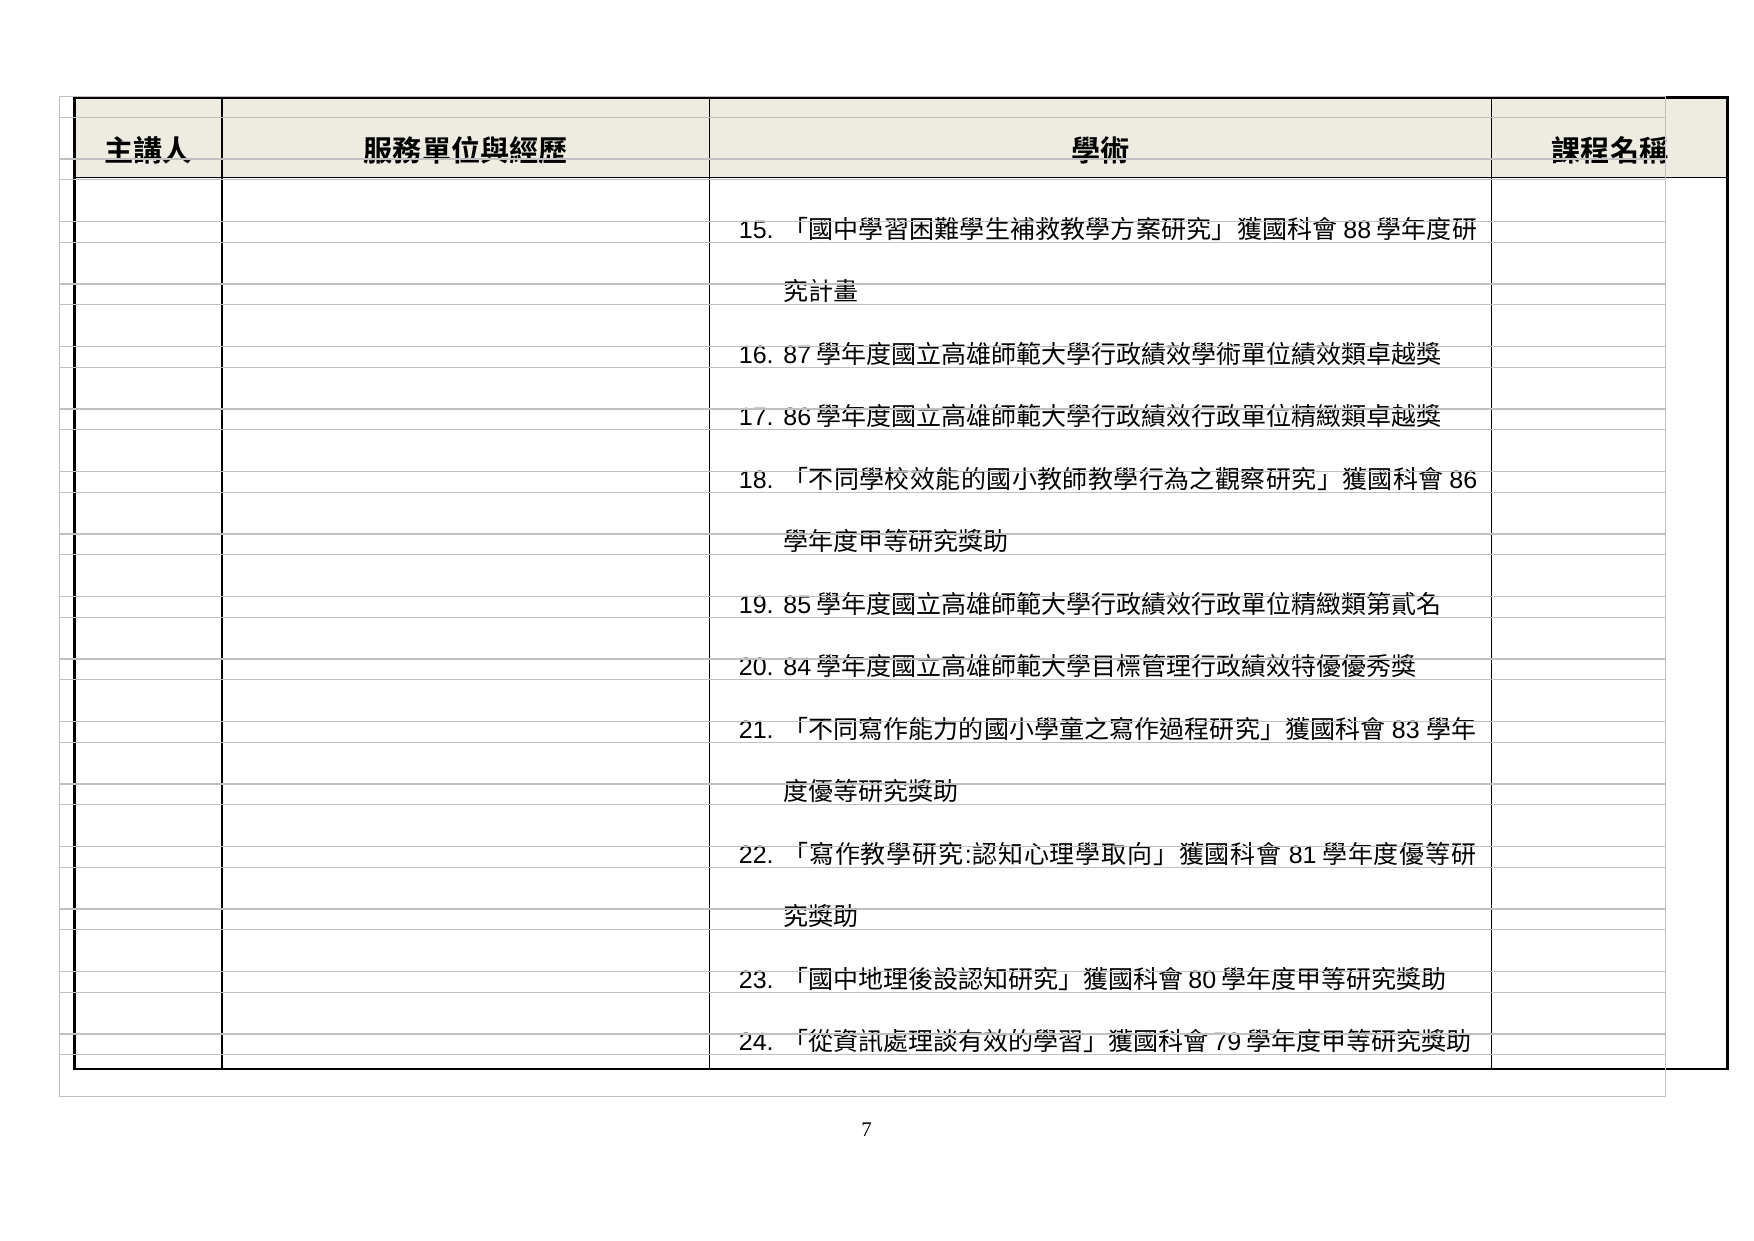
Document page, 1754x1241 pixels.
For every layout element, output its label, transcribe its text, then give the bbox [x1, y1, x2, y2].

table_cell [76, 618, 221, 658]
table_cell [76, 743, 221, 783]
table_cell 國立台北教育大學校長 國立高雄師範大學教學發展中心主任 國立高雄師範大學 教育學系(所)教育學系(所)教授且兼任學生事務長、教學發展中心主任 教育部國民教育司六等科員 私立及人中學國中部英文專任教師 [223, 180, 709, 221]
table_cell 國立台北教育大學校長 國立高雄師範大學教學發展中心主任 國立高雄師範大學 教育學系(所)教育學系(所)教授且兼任學生事務長、教學發展中心主任 教育部國民教育司六等科員 私立及人中學國中部英文專任教師 [223, 930, 709, 971]
table_cell [76, 347, 221, 367]
table_header 學術 [1116, 146, 1123, 158]
table_cell 學術與行政榮譽 國立高雄師範大學94年研究優良獎 94年度國立高雄師範大學目標管理行政績效行政單位創新類卓越獎 「不同教育階段別學生學習策略量表（I）」獲國科會94學年度甲等研究獎助 「寫作的認知歷程研究：跨教育階段別、不同寫作能力的學生在不同寫作文體上的寫作歷程和寫作表現(Ι)」獲國科會93學年度甲等研究獎助 93年度國立高雄師範大學目標管理行政績效行政單位創新類卓越獎 92年度國立高雄師範大學行政績效行政單位績效類卓越獎 「全方位教學效能評量和運作系統之研究 (Ι)」獲國科會92學年度甲等研究獎助 91年度國立高雄師範大學行政績效行政單位績效類卓越獎 90年度國立高雄師範大學行政績效行政單位績效類卓越獎 「九年一貫課程綜合活動領域教學與評量之整合型研究--國中綜合活動領域教學策略之設計、試辦研究」獲國科會90學年度研究計畫 89年中華民國教育學術團體木鐸獎 「國民中學學習策略訓練成效之研究」獲國科會89學年度研究計畫 89學年度國立高雄師範大學行政績效學術單位創新類及精緻類卓越獎 88下半年及89年度國立高雄師範大學目標管理行政績效行政單位創新類卓越獎 「國中學習困難學生補救教學方案研究」獲國科會88學年度研究計畫 87學年度國立高雄師範大學行政績效學術單位績效類卓越獎 86學年度國立高雄師範大學行政績效行政單位精緻類卓越獎 「不同學校效能的國小教師教學行為之觀察研究」獲國科會86學年度甲等研究獎助 85學年度國立高雄師範大學行政績效行政單位精緻類第貳名 84學年度國立高雄師範大學目標管理行政績效特優優秀獎 「不同寫作能力的國小學童之寫作過程研究」獲國科會83 學年度優等研究獎助 「寫作教學研究:認知心理學取向」獲國科會81學年度優等研究獎助 「國中地理後設認知研究」獲國科會80學年度甲等研究獎助 「從資訊處理談有效的學習」獲國科會79學年度甲等研究獎助 79年國立高雄師範大學實習室行政績優獎 「現代教學方法的新趨勢」獲國科會78學年度甲等研究獎助 博士論文「An application of schema theory to school learning」，獲美國德州奧斯丁大學課程與教學研究所1987年最優秀論文代表 碩士論文「國中學生學習行為之研究」，獲教育部72年全國青年研 究發明甲等獎 學術期刊編審 TSSCI 期刊主編：教育學勘、課程與教學 TSSCI 期刊編審委員：教育研究資訊雙月刊〈當代教育研究季刊〉、師大學報、課程與教學 具外審制度期刊編審〈輯〉委員：台大學學報、師資培育與教學專業發展期刊 [710, 868, 1491, 908]
table_cell 學術與行政榮譽 國立高雄師範大學94年研究優良獎 94年度國立高雄師範大學目標管理行政績效行政單位創新類卓越獎 「不同教育階段別學生學習策略量表（I）」獲國科會94學年度甲等研究獎助 「寫作的認知歷程研究：跨教育階段別、不同寫作能力的學生在不同寫作文體上的寫作歷程和寫作表現(Ι)」獲國科會93學年度甲等研究獎助 93年度國立高雄師範大學目標管理行政績效行政單位創新類卓越獎 92年度國立高雄師範大學行政績效行政單位績效類卓越獎 「全方位教學效能評量和運作系統之研究 (Ι)」獲國科會92學年度甲等研究獎助 91年度國立高雄師範大學行政績效行政單位績效類卓越獎 90年度國立高雄師範大學行政績效行政單位績效類卓越獎 「九年一貫課程綜合活動領域教學與評量之整合型研究--國中綜合活動領域教學策略之設計、試辦研究」獲國科會90學年度研究計畫 89年中華民國教育學術團體木鐸獎 「國民中學學習策略訓練成效之研究」獲國科會89學年度研究計畫 89學年度國立高雄師範大學行政績效學術單位創新類及精緻類卓越獎 88下半年及89年度國立高雄師範大學目標管理行政績效行政單位創新類卓越獎 「國中學習困難學生補救教學方案研究」獲國科會88學年度研究計畫 87學年度國立高雄師範大學行政績效學術單位績效類卓越獎 86學年度國立高雄師範大學行政績效行政單位精緻類卓越獎 「不同學校效能的國小教師教學行為之觀察研究」獲國科會86學年度甲等研究獎助 85學年度國立高雄師範大學行政績效行政單位精緻類第貳名 84學年度國立高雄師範大學目標管理行政績效特優優秀獎 「不同寫作能力的國小學童之寫作過程研究」獲國科會83 學年度優等研究獎助 「寫作教學研究:認知心理學取向」獲國科會81學年度優等研究獎助 「國中地理後設認知研究」獲國科會80學年度甲等研究獎助 「從資訊處理談有效的學習」獲國科會79學年度甲等研究獎助 79年國立高雄師範大學實習室行政績優獎 「現代教學方法的新趨勢」獲國科會78學年度甲等研究獎助 博士論文「An application of schema theory to school learning」，獲美國德州奧斯丁大學課程與教學研究所1987年最優秀論文代表 碩士論文「國中學生學習行為之研究」，獲教育部72年全國青年研 究發明甲等獎 學術期刊編審 TSSCI 期刊主編：教育學勘、課程與教學 TSSCI 期刊編審委員：教育研究資訊雙月刊〈當代教育研究季刊〉、師大學報、課程與教學 具外審制度期刊編審〈輯〉委員：台大學學報、師資培育與教學專業發展期刊 [710, 493, 1491, 533]
table_header 課程名稱 [1666, 99, 1726, 177]
table_cell [76, 847, 221, 867]
table_cell 國立台北教育大學校長 國立高雄師範大學教學發展中心主任 國立高雄師範大學 教育學系(所)教育學系(所)教授且兼任學生事務長、教學發展中心主任 教育部國民教育司六等科員 私立及人中學國中部英文專任教師 [223, 305, 709, 346]
table_cell 國立台北教育大學校長 國立高雄師範大學教學發展中心主任 國立高雄師範大學 教育學系(所)教育學系(所)教授且兼任學生事務長、教學發展中心主任 教育部國民教育司六等科員 私立及人中學國中部英文專任教師 [223, 868, 709, 908]
table_cell [76, 243, 221, 283]
table_cell 國立台北教育大學校長 國立高雄師範大學教學發展中心主任 國立高雄師範大學 教育學系(所)教育學系(所)教授且兼任學生事務長、教學發展中心主任 教育部國民教育司六等科員 私立及人中學國中部英文專任教師 [223, 660, 709, 679]
table_cell [1492, 180, 1665, 221]
table_cell [76, 805, 221, 846]
table_cell 學術與行政榮譽 國立高雄師範大學94年研究優良獎 94年度國立高雄師範大學目標管理行政績效行政單位創新類卓越獎 「不同教育階段別學生學習策略量表（I）」獲國科會94學年度甲等研究獎助 「寫作的認知歷程研究：跨教育階段別、不同寫作能力的學生在不同寫作文體上的寫作歷程和寫作表現(Ι)」獲國科會93學年度甲等研究獎助 93年度國立高雄師範大學目標管理行政績效行政單位創新類卓越獎 92年度國立高雄師範大學行政績效行政單位績效類卓越獎 「全方位教學效能評量和運作系統之研究 (Ι)」獲國科會92學年度甲等研究獎助 91年度國立高雄師範大學行政績效行政單位績效類卓越獎 90年度國立高雄師範大學行政績效行政單位績效類卓越獎 「九年一貫課程綜合活動領域教學與評量之整合型研究--國中綜合活動領域教學策略之設計、試辦研究」獲國科會90學年度研究計畫 89年中華民國教育學術團體木鐸獎 「國民中學學習策略訓練成效之研究」獲國科會89學年度研究計畫 89學年度國立高雄師範大學行政績效學術單位創新類及精緻類卓越獎 88下半年及89年度國立高雄師範大學目標管理行政績效行政單位創新類卓越獎 「國中學習困難學生補救教學方案研究」獲國科會88學年度研究計畫 87學年度國立高雄師範大學行政績效學術單位績效類卓越獎 86學年度國立高雄師範大學行政績效行政單位精緻類卓越獎 「不同學校效能的國小教師教學行為之觀察研究」獲國科會86學年度甲等研究獎助 85學年度國立高雄師範大學行政績效行政單位精緻類第貳名 84學年度國立高雄師範大學目標管理行政績效特優優秀獎 「不同寫作能力的國小學童之寫作過程研究」獲國科會83 學年度優等研究獎助 「寫作教學研究:認知心理學取向」獲國科會81學年度優等研究獎助 「國中地理後設認知研究」獲國科會80學年度甲等研究獎助 「從資訊處理談有效的學習」獲國科會79學年度甲等研究獎助 79年國立高雄師範大學實習室行政績優獎 「現代教學方法的新趨勢」獲國科會78學年度甲等研究獎助 博士論文「An application of schema theory to school learning」，獲美國德州奧斯丁大學課程與教學研究所1987年最優秀論文代表 碩士論文「國中學生學習行為之研究」，獲教育部72年全國青年研 究發明甲等獎 學術期刊編審 TSSCI 期刊主編：教育學勘、課程與教學 TSSCI 期刊編審委員：教育研究資訊雙月刊〈當代教育研究季刊〉、師大學報、課程與教學 具外審制度期刊編審〈輯〉委員：台大學學報、師資培育與教學專業發展期刊 [710, 618, 1491, 658]
table_cell [1492, 493, 1665, 533]
table_header 課程名稱 [1492, 118, 1665, 158]
table_cell 國立台北教育大學校長 國立高雄師範大學教學發展中心主任 國立高雄師範大學 教育學系(所)教育學系(所)教授且兼任學生事務長、教學發展中心主任 教育部國民教育司六等科員 私立及人中學國中部英文專任教師 [223, 972, 709, 992]
table_cell [1492, 285, 1665, 304]
table_cell [76, 285, 221, 304]
table_cell [1492, 743, 1665, 783]
table_cell [76, 910, 221, 929]
table_cell 國立台北教育大學校長 國立高雄師範大學教學發展中心主任 國立高雄師範大學 教育學系(所)教育學系(所)教授且兼任學生事務長、教學發展中心主任 教育部國民教育司六等科員 私立及人中學國中部英文專任教師 [223, 680, 709, 721]
table_cell 學術與行政榮譽 國立高雄師範大學94年研究優良獎 94年度國立高雄師範大學目標管理行政績效行政單位創新類卓越獎 「不同教育階段別學生學習策略量表（I）」獲國科會94學年度甲等研究獎助 「寫作的認知歷程研究：跨教育階段別、不同寫作能力的學生在不同寫作文體上的寫作歷程和寫作表現(Ι)」獲國科會93學年度甲等研究獎助 93年度國立高雄師範大學目標管理行政績效行政單位創新類卓越獎 92年度國立高雄師範大學行政績效行政單位績效類卓越獎 「全方位教學效能評量和運作系統之研究 (Ι)」獲國科會92學年度甲等研究獎助 91年度國立高雄師範大學行政績效行政單位績效類卓越獎 90年度國立高雄師範大學行政績效行政單位績效類卓越獎 「九年一貫課程綜合活動領域教學與評量之整合型研究--國中綜合活動領域教學策略之設計、試辦研究」獲國科會90學年度研究計畫 89年中華民國教育學術團體木鐸獎 「國民中學學習策略訓練成效之研究」獲國科會89學年度研究計畫 89學年度國立高雄師範大學行政績效學術單位創新類及精緻類卓越獎 88下半年及89年度國立高雄師範大學目標管理行政績效行政單位創新類卓越獎 「國中學習困難學生補救教學方案研究」獲國科會88學年度研究計畫 87學年度國立高雄師範大學行政績效學術單位績效類卓越獎 86學年度國立高雄師範大學行政績效行政單位精緻類卓越獎 「不同學校效能的國小教師教學行為之觀察研究」獲國科會86學年度甲等研究獎助 85學年度國立高雄師範大學行政績效行政單位精緻類第貳名 84學年度國立高雄師範大學目標管理行政績效特優優秀獎 「不同寫作能力的國小學童之寫作過程研究」獲國科會83 學年度優等研究獎助 「寫作教學研究:認知心理學取向」獲國科會81學年度優等研究獎助 「國中地理後設認知研究」獲國科會80學年度甲等研究獎助 「從資訊處理談有效的學習」獲國科會79學年度甲等研究獎助 79年國立高雄師範大學實習室行政績優獎 「現代教學方法的新趨勢」獲國科會78學年度甲等研究獎助 博士論文「An application of schema theory to school learning」，獲美國德州奧斯丁大學課程與教學研究所1987年最優秀論文代表 碩士論文「國中學生學習行為之研究」，獲教育部72年全國青年研 究發明甲等獎 學術期刊編審 TSSCI 期刊主編：教育學勘、課程與教學 TSSCI 期刊編審委員：教育研究資訊雙月刊〈當代教育研究季刊〉、師大學報、課程與教學 具外審制度期刊編審〈輯〉委員：台大學學報、師資培育與教學專業發展期刊 [710, 743, 1491, 783]
table_header 主講人 [76, 160, 221, 177]
table_header 課程名稱 [1492, 99, 1665, 117]
table_cell [76, 993, 221, 1033]
table_header 主講人 [76, 99, 221, 117]
table_cell 國立台北教育大學校長 國立高雄師範大學教學發展中心主任 國立高雄師範大學 教育學系(所)教育學系(所)教授且兼任學生事務長、教學發展中心主任 教育部國民教育司六等科員 私立及人中學國中部英文專任教師 [223, 285, 709, 304]
table_header 服務單位與經歷 [223, 99, 709, 117]
table_cell [76, 972, 221, 992]
table_header 服務單位與經歷 [223, 118, 709, 158]
table_cell [1492, 472, 1665, 492]
table_header 服務單位與經歷 [223, 160, 709, 177]
table_header 主講人 [173, 150, 181, 158]
table_cell 國立台北教育大學校長 國立高雄師範大學教學發展中心主任 國立高雄師範大學 教育學系(所)教育學系(所)教授且兼任學生事務長、教學發展中心主任 教育部國民教育司六等科員 私立及人中學國中部英文專任教師 [223, 1035, 709, 1054]
table_cell 國立台北教育大學校長 國立高雄師範大學教學發展中心主任 國立高雄師範大學 教育學系(所)教育學系(所)教授且兼任學生事務長、教學發展中心主任 教育部國民教育司六等科員 私立及人中學國中部英文專任教師 [223, 472, 709, 492]
table_cell [1492, 555, 1665, 596]
table_cell [1492, 993, 1665, 1033]
table_cell 學術與行政榮譽 國立高雄師範大學94年研究優良獎 94年度國立高雄師範大學目標管理行政績效行政單位創新類卓越獎 「不同教育階段別學生學習策略量表（I）」獲國科會94學年度甲等研究獎助 「寫作的認知歷程研究：跨教育階段別、不同寫作能力的學生在不同寫作文體上的寫作歷程和寫作表現(Ι)」獲國科會93學年度甲等研究獎助 93年度國立高雄師範大學目標管理行政績效行政單位創新類卓越獎 92年度國立高雄師範大學行政績效行政單位績效類卓越獎 「全方位教學效能評量和運作系統之研究 (Ι)」獲國科會92學年度甲等研究獎助 91年度國立高雄師範大學行政績效行政單位績效類卓越獎 90年度國立高雄師範大學行政績效行政單位績效類卓越獎 「九年一貫課程綜合活動領域教學與評量之整合型研究--國中綜合活動領域教學策略之設計、試辦研究」獲國科會90學年度研究計畫 89年中華民國教育學術團體木鐸獎 「國民中學學習策略訓練成效之研究」獲國科會89學年度研究計畫 89學年度國立高雄師範大學行政績效學術單位創新類及精緻類卓越獎 88下半年及89年度國立高雄師範大學目標管理行政績效行政單位創新類卓越獎 「國中學習困難學生補救教學方案研究」獲國科會88學年度研究計畫 87學年度國立高雄師範大學行政績效學術單位績效類卓越獎 86學年度國立高雄師範大學行政績效行政單位精緻類卓越獎 「不同學校效能的國小教師教學行為之觀察研究」獲國科會86學年度甲等研究獎助 85學年度國立高雄師範大學行政績效行政單位精緻類第貳名 84學年度國立高雄師範大學目標管理行政績效特優優秀獎 「不同寫作能力的國小學童之寫作過程研究」獲國科會83 學年度優等研究獎助 「寫作教學研究:認知心理學取向」獲國科會81學年度優等研究獎助 「國中地理後設認知研究」獲國科會80學年度甲等研究獎助 「從資訊處理談有效的學習」獲國科會79學年度甲等研究獎助 79年國立高雄師範大學實習室行政績優獎 「現代教學方法的新趨勢」獲國科會78學年度甲等研究獎助 博士論文「An application of schema theory to school learning」，獲美國德州奧斯丁大學課程與教學研究所1987年最優秀論文代表 碩士論文「國中學生學習行為之研究」，獲教育部72年全國青年研 究發明甲等獎 學術期刊編審 TSSCI 期刊主編：教育學勘、課程與教學 TSSCI 期刊編審委員：教育研究資訊雙月刊〈當代教育研究季刊〉、師大學報、課程與教學 具外審制度期刊編審〈輯〉委員：台大學學報、師資培育與教學專業發展期刊 [710, 305, 1491, 346]
table_cell 國立台北教育大學校長 國立高雄師範大學教學發展中心主任 國立高雄師範大學 教育學系(所)教育學系(所)教授且兼任學生事務長、教學發展中心主任 教育部國民教育司六等科員 私立及人中學國中部英文專任教師 [223, 368, 709, 408]
table_cell [1492, 347, 1665, 367]
table_cell [76, 1035, 221, 1054]
table_cell 國立台北教育大學校長 國立高雄師範大學教學發展中心主任 國立高雄師範大學 教育學系(所)教育學系(所)教授且兼任學生事務長、教學發展中心主任 教育部國民教育司六等科員 私立及人中學國中部英文專任教師 [223, 555, 709, 596]
table_header 學術 [710, 160, 1491, 177]
table_cell 國立台北教育大學校長 國立高雄師範大學教學發展中心主任 國立高雄師範大學 教育學系(所)教育學系(所)教授且兼任學生事務長、教學發展中心主任 教育部國民教育司六等科員 私立及人中學國中部英文專任教師 [223, 910, 709, 929]
table_cell 學術與行政榮譽 國立高雄師範大學94年研究優良獎 94年度國立高雄師範大學目標管理行政績效行政單位創新類卓越獎 「不同教育階段別學生學習策略量表（I）」獲國科會94學年度甲等研究獎助 「寫作的認知歷程研究：跨教育階段別、不同寫作能力的學生在不同寫作文體上的寫作歷程和寫作表現(Ι)」獲國科會93學年度甲等研究獎助 93年度國立高雄師範大學目標管理行政績效行政單位創新類卓越獎 92年度國立高雄師範大學行政績效行政單位績效類卓越獎 「全方位教學效能評量和運作系統之研究 (Ι)」獲國科會92學年度甲等研究獎助 91年度國立高雄師範大學行政績效行政單位績效類卓越獎 90年度國立高雄師範大學行政績效行政單位績效類卓越獎 「九年一貫課程綜合活動領域教學與評量之整合型研究--國中綜合活動領域教學策略之設計、試辦研究」獲國科會90學年度研究計畫 89年中華民國教育學術團體木鐸獎 「國民中學學習策略訓練成效之研究」獲國科會89學年度研究計畫 89學年度國立高雄師範大學行政績效學術單位創新類及精緻類卓越獎 88下半年及89年度國立高雄師範大學目標管理行政績效行政單位創新類卓越獎 「國中學習困難學生補救教學方案研究」獲國科會88學年度研究計畫 87學年度國立高雄師範大學行政績效學術單位績效類卓越獎 86學年度國立高雄師範大學行政績效行政單位精緻類卓越獎 「不同學校效能的國小教師教學行為之觀察研究」獲國科會86學年度甲等研究獎助 85學年度國立高雄師範大學行政績效行政單位精緻類第貳名 84學年度國立高雄師範大學目標管理行政績效特優優秀獎 「不同寫作能力的國小學童之寫作過程研究」獲國科會83 學年度優等研究獎助 「寫作教學研究:認知心理學取向」獲國科會81學年度優等研究獎助 「國中地理後設認知研究」獲國科會80學年度甲等研究獎助 「從資訊處理談有效的學習」獲國科會79學年度甲等研究獎助 79年國立高雄師範大學實習室行政績優獎 「現代教學方法的新趨勢」獲國科會78學年度甲等研究獎助 博士論文「An application of schema theory to school learning」，獲美國德州奧斯丁大學課程與教學研究所1987年最優秀論文代表 碩士論文「國中學生學習行為之研究」，獲教育部72年全國青年研 究發明甲等獎 學術期刊編審 TSSCI 期刊主編：教育學勘、課程與教學 TSSCI 期刊編審委員：教育研究資訊雙月刊〈當代教育研究季刊〉、師大學報、課程與教學 具外審制度期刊編審〈輯〉委員：台大學學報、師資培育與教學專業發展期刊 [710, 243, 1491, 283]
table_cell [1492, 868, 1665, 908]
table_cell [1492, 305, 1665, 346]
table_cell [1492, 430, 1665, 471]
table_cell [76, 930, 221, 971]
table_cell 國立台北教育大學校長 國立高雄師範大學教學發展中心主任 國立高雄師範大學 教育學系(所)教育學系(所)教授且兼任學生事務長、教學發展中心主任 教育部國民教育司六等科員 私立及人中學國中部英文專任教師 [223, 743, 709, 783]
table_cell [76, 410, 221, 429]
table_cell 學術與行政榮譽 國立高雄師範大學94年研究優良獎 94年度國立高雄師範大學目標管理行政績效行政單位創新類卓越獎 「不同教育階段別學生學習策略量表（I）」獲國科會94學年度甲等研究獎助 「寫作的認知歷程研究：跨教育階段別、不同寫作能力的學生在不同寫作文體上的寫作歷程和寫作表現(Ι)」獲國科會93學年度甲等研究獎助 93年度國立高雄師範大學目標管理行政績效行政單位創新類卓越獎 92年度國立高雄師範大學行政績效行政單位績效類卓越獎 「全方位教學效能評量和運作系統之研究 (Ι)」獲國科會92學年度甲等研究獎助 91年度國立高雄師範大學行政績效行政單位績效類卓越獎 90年度國立高雄師範大學行政績效行政單位績效類卓越獎 「九年一貫課程綜合活動領域教學與評量之整合型研究--國中綜合活動領域教學策略之設計、試辦研究」獲國科會90學年度研究計畫 89年中華民國教育學術團體木鐸獎 「國民中學學習策略訓練成效之研究」獲國科會89學年度研究計畫 89學年度國立高雄師範大學行政績效學術單位創新類及精緻類卓越獎 88下半年及89年度國立高雄師範大學目標管理行政績效行政單位創新類卓越獎 「國中學習困難學生補救教學方案研究」獲國科會88學年度研究計畫 87學年度國立高雄師範大學行政績效學術單位績效類卓越獎 86學年度國立高雄師範大學行政績效行政單位精緻類卓越獎 「不同學校效能的國小教師教學行為之觀察研究」獲國科會86學年度甲等研究獎助 85學年度國立高雄師範大學行政績效行政單位精緻類第貳名 84學年度國立高雄師範大學目標管理行政績效特優優秀獎 「不同寫作能力的國小學童之寫作過程研究」獲國科會83 學年度優等研究獎助 「寫作教學研究:認知心理學取向」獲國科會81學年度優等研究獎助 「國中地理後設認知研究」獲國科會80學年度甲等研究獎助 「從資訊處理談有效的學習」獲國科會79學年度甲等研究獎助 79年國立高雄師範大學實習室行政績優獎 「現代教學方法的新趨勢」獲國科會78學年度甲等研究獎助 博士論文「An application of schema theory to school learning」，獲美國德州奧斯丁大學課程與教學研究所1987年最優秀論文代表 碩士論文「國中學生學習行為之研究」，獲教育部72年全國青年研 究發明甲等獎 學術期刊編審 TSSCI 期刊主編：教育學勘、課程與教學 TSSCI 期刊編審委員：教育研究資訊雙月刊〈當代教育研究季刊〉、師大學報、課程與教學 具外審制度期刊編審〈輯〉委員：台大學學報、師資培育與教學專業發展期刊 [710, 555, 1491, 596]
table_cell [76, 785, 221, 804]
table_cell [1492, 930, 1665, 971]
table_cell 學術與行政榮譽 國立高雄師範大學94年研究優良獎 94年度國立高雄師範大學目標管理行政績效行政單位創新類卓越獎 「不同教育階段別學生學習策略量表（I）」獲國科會94學年度甲等研究獎助 「寫作的認知歷程研究：跨教育階段別、不同寫作能力的學生在不同寫作文體上的寫作歷程和寫作表現(Ι)」獲國科會93學年度甲等研究獎助 93年度國立高雄師範大學目標管理行政績效行政單位創新類卓越獎 92年度國立高雄師範大學行政績效行政單位績效類卓越獎 「全方位教學效能評量和運作系統之研究 (Ι)」獲國科會92學年度甲等研究獎助 91年度國立高雄師範大學行政績效行政單位績效類卓越獎 90年度國立高雄師範大學行政績效行政單位績效類卓越獎 「九年一貫課程綜合活動領域教學與評量之整合型研究--國中綜合活動領域教學策略之設計、試辦研究」獲國科會90學年度研究計畫 89年中華民國教育學術團體木鐸獎 「國民中學學習策略訓練成效之研究」獲國科會89學年度研究計畫 89學年度國立高雄師範大學行政績效學術單位創新類及精緻類卓越獎 88下半年及89年度國立高雄師範大學目標管理行政績效行政單位創新類卓越獎 「國中學習困難學生補救教學方案研究」獲國科會88學年度研究計畫 87學年度國立高雄師範大學行政績效學術單位績效類卓越獎 86學年度國立高雄師範大學行政績效行政單位精緻類卓越獎 「不同學校效能的國小教師教學行為之觀察研究」獲國科會86學年度甲等研究獎助 85學年度國立高雄師範大學行政績效行政單位精緻類第貳名 84學年度國立高雄師範大學目標管理行政績效特優優秀獎 「不同寫作能力的國小學童之寫作過程研究」獲國科會83 學年度優等研究獎助 「寫作教學研究:認知心理學取向」獲國科會81學年度優等研究獎助 「國中地理後設認知研究」獲國科會80學年度甲等研究獎助 「從資訊處理談有效的學習」獲國科會79學年度甲等研究獎助 79年國立高雄師範大學實習室行政績優獎 「現代教學方法的新趨勢」獲國科會78學年度甲等研究獎助 博士論文「An application of schema theory to school learning」，獲美國德州奧斯丁大學課程與教學研究所1987年最優秀論文代表 碩士論文「國中學生學習行為之研究」，獲教育部72年全國青年研 究發明甲等獎 學術期刊編審 TSSCI 期刊主編：教育學勘、課程與教學 TSSCI 期刊編審委員：教育研究資訊雙月刊〈當代教育研究季刊〉、師大學報、課程與教學 具外審制度期刊編審〈輯〉委員：台大學學報、師資培育與教學專業發展期刊 [710, 180, 1491, 221]
table_cell [76, 430, 221, 471]
table_cell [76, 597, 221, 617]
table_cell [1666, 178, 1726, 1068]
table_cell [76, 722, 221, 742]
table_cell [76, 180, 221, 221]
table_cell 國立台北教育大學校長 國立高雄師範大學教學發展中心主任 國立高雄師範大學 教育學系(所)教育學系(所)教授且兼任學生事務長、教學發展中心主任 教育部國民教育司六等科員 私立及人中學國中部英文專任教師 [223, 222, 709, 242]
table_cell 國立台北教育大學校長 國立高雄師範大學教學發展中心主任 國立高雄師範大學 教育學系(所)教育學系(所)教授且兼任學生事務長、教學發展中心主任 教育部國民教育司六等科員 私立及人中學國中部英文專任教師 [223, 1055, 709, 1068]
table_cell [1492, 410, 1665, 429]
table_cell [1492, 618, 1665, 658]
table_cell 學術與行政榮譽 國立高雄師範大學94年研究優良獎 94年度國立高雄師範大學目標管理行政績效行政單位創新類卓越獎 「不同教育階段別學生學習策略量表（I）」獲國科會94學年度甲等研究獎助 「寫作的認知歷程研究：跨教育階段別、不同寫作能力的學生在不同寫作文體上的寫作歷程和寫作表現(Ι)」獲國科會93學年度甲等研究獎助 93年度國立高雄師範大學目標管理行政績效行政單位創新類卓越獎 92年度國立高雄師範大學行政績效行政單位績效類卓越獎 「全方位教學效能評量和運作系統之研究 (Ι)」獲國科會92學年度甲等研究獎助 91年度國立高雄師範大學行政績效行政單位績效類卓越獎 90年度國立高雄師範大學行政績效行政單位績效類卓越獎 「九年一貫課程綜合活動領域教學與評量之整合型研究--國中綜合活動領域教學策略之設計、試辦研究」獲國科會90學年度研究計畫 89年中華民國教育學術團體木鐸獎 「國民中學學習策略訓練成效之研究」獲國科會89學年度研究計畫 89學年度國立高雄師範大學行政績效學術單位創新類及精緻類卓越獎 88下半年及89年度國立高雄師範大學目標管理行政績效行政單位創新類卓越獎 「國中學習困難學生補救教學方案研究」獲國科會88學年度研究計畫 87學年度國立高雄師範大學行政績效學術單位績效類卓越獎 86學年度國立高雄師範大學行政績效行政單位精緻類卓越獎 「不同學校效能的國小教師教學行為之觀察研究」獲國科會86學年度甲等研究獎助 85學年度國立高雄師範大學行政績效行政單位精緻類第貳名 84學年度國立高雄師範大學目標管理行政績效特優優秀獎 「不同寫作能力的國小學童之寫作過程研究」獲國科會83 學年度優等研究獎助 「寫作教學研究:認知心理學取向」獲國科會81學年度優等研究獎助 「國中地理後設認知研究」獲國科會80學年度甲等研究獎助 「從資訊處理談有效的學習」獲國科會79學年度甲等研究獎助 79年國立高雄師範大學實習室行政績優獎 「現代教學方法的新趨勢」獲國科會78學年度甲等研究獎助 博士論文「An application of schema theory to school learning」，獲美國德州奧斯丁大學課程與教學研究所1987年最優秀論文代表 碩士論文「國中學生學習行為之研究」，獲教育部72年全國青年研 究發明甲等獎 學術期刊編審 TSSCI 期刊主編：教育學勘、課程與教學 TSSCI 期刊編審委員：教育研究資訊雙月刊〈當代教育研究季刊〉、師大學報、課程與教學 具外審制度期刊編審〈輯〉委員：台大學學報、師資培育與教學專業發展期刊 [710, 430, 1491, 471]
table_cell [1492, 597, 1665, 617]
table_cell [1492, 805, 1665, 846]
table_header 主講人 [76, 118, 221, 158]
table_header 學術 [710, 118, 1491, 158]
table_cell 國立台北教育大學校長 國立高雄師範大學教學發展中心主任 國立高雄師範大學 教育學系(所)教育學系(所)教授且兼任學生事務長、教學發展中心主任 教育部國民教育司六等科員 私立及人中學國中部英文專任教師 [223, 243, 709, 283]
table_cell [76, 660, 221, 679]
table_cell 學術與行政榮譽 國立高雄師範大學94年研究優良獎 94年度國立高雄師範大學目標管理行政績效行政單位創新類卓越獎 「不同教育階段別學生學習策略量表（I）」獲國科會94學年度甲等研究獎助 「寫作的認知歷程研究：跨教育階段別、不同寫作能力的學生在不同寫作文體上的寫作歷程和寫作表現(Ι)」獲國科會93學年度甲等研究獎助 93年度國立高雄師範大學目標管理行政績效行政單位創新類卓越獎 92年度國立高雄師範大學行政績效行政單位績效類卓越獎 「全方位教學效能評量和運作系統之研究 (Ι)」獲國科會92學年度甲等研究獎助 91年度國立高雄師範大學行政績效行政單位績效類卓越獎 90年度國立高雄師範大學行政績效行政單位績效類卓越獎 「九年一貫課程綜合活動領域教學與評量之整合型研究--國中綜合活動領域教學策略之設計、試辦研究」獲國科會90學年度研究計畫 89年中華民國教育學術團體木鐸獎 「國民中學學習策略訓練成效之研究」獲國科會89學年度研究計畫 89學年度國立高雄師範大學行政績效學術單位創新類及精緻類卓越獎 88下半年及89年度國立高雄師範大學目標管理行政績效行政單位創新類卓越獎 「國中學習困難學生補救教學方案研究」獲國科會88學年度研究計畫 87學年度國立高雄師範大學行政績效學術單位績效類卓越獎 86學年度國立高雄師範大學行政績效行政單位精緻類卓越獎 「不同學校效能的國小教師教學行為之觀察研究」獲國科會86學年度甲等研究獎助 85學年度國立高雄師範大學行政績效行政單位精緻類第貳名 84學年度國立高雄師範大學目標管理行政績效特優優秀獎 「不同寫作能力的國小學童之寫作過程研究」獲國科會83 學年度優等研究獎助 「寫作教學研究:認知心理學取向」獲國科會81學年度優等研究獎助 「國中地理後設認知研究」獲國科會80學年度甲等研究獎助 「從資訊處理談有效的學習」獲國科會79學年度甲等研究獎助 79年國立高雄師範大學實習室行政績優獎 「現代教學方法的新趨勢」獲國科會78學年度甲等研究獎助 博士論文「An application of schema theory to school learning」，獲美國德州奧斯丁大學課程與教學研究所1987年最優秀論文代表 碩士論文「國中學生學習行為之研究」，獲教育部72年全國青年研 究發明甲等獎 學術期刊編審 TSSCI 期刊主編：教育學勘、課程與教學 TSSCI 期刊編審委員：教育研究資訊雙月刊〈當代教育研究季刊〉、師大學報、課程與教學 具外審制度期刊編審〈輯〉委員：台大學學報、師資培育與教學專業發展期刊 [710, 368, 1491, 408]
table_cell [1492, 972, 1665, 992]
table_cell [76, 368, 221, 408]
table_cell 學術與行政榮譽 國立高雄師範大學94年研究優良獎 94年度國立高雄師範大學目標管理行政績效行政單位創新類卓越獎 「不同教育階段別學生學習策略量表（I）」獲國科會94學年度甲等研究獎助 「寫作的認知歷程研究：跨教育階段別、不同寫作能力的學生在不同寫作文體上的寫作歷程和寫作表現(Ι)」獲國科會93學年度甲等研究獎助 93年度國立高雄師範大學目標管理行政績效行政單位創新類卓越獎 92年度國立高雄師範大學行政績效行政單位績效類卓越獎 「全方位教學效能評量和運作系統之研究 (Ι)」獲國科會92學年度甲等研究獎助 91年度國立高雄師範大學行政績效行政單位績效類卓越獎 90年度國立高雄師範大學行政績效行政單位績效類卓越獎 「九年一貫課程綜合活動領域教學與評量之整合型研究--國中綜合活動領域教學策略之設計、試辦研究」獲國科會90學年度研究計畫 89年中華民國教育學術團體木鐸獎 「國民中學學習策略訓練成效之研究」獲國科會89學年度研究計畫 89學年度國立高雄師範大學行政績效學術單位創新類及精緻類卓越獎 88下半年及89年度國立高雄師範大學目標管理行政績效行政單位創新類卓越獎 「國中學習困難學生補救教學方案研究」獲國科會88學年度研究計畫 87學年度國立高雄師範大學行政績效學術單位績效類卓越獎 86學年度國立高雄師範大學行政績效行政單位精緻類卓越獎 「不同學校效能的國小教師教學行為之觀察研究」獲國科會86學年度甲等研究獎助 85學年度國立高雄師範大學行政績效行政單位精緻類第貳名 84學年度國立高雄師範大學目標管理行政績效特優優秀獎 「不同寫作能力的國小學童之寫作過程研究」獲國科會83 學年度優等研究獎助 「寫作教學研究:認知心理學取向」獲國科會81學年度優等研究獎助 「國中地理後設認知研究」獲國科會80學年度甲等研究獎助 「從資訊處理談有效的學習」獲國科會79學年度甲等研究獎助 79年國立高雄師範大學實習室行政績優獎 「現代教學方法的新趨勢」獲國科會78學年度甲等研究獎助 博士論文「An application of schema theory to school learning」，獲美國德州奧斯丁大學課程與教學研究所1987年最優秀論文代表 碩士論文「國中學生學習行為之研究」，獲教育部72年全國青年研 究發明甲等獎 學術期刊編審 TSSCI 期刊主編：教育學勘、課程與教學 TSSCI 期刊編審委員：教育研究資訊雙月刊〈當代教育研究季刊〉、師大學報、課程與教學 具外審制度期刊編審〈輯〉委員：台大學學報、師資培育與教學專業發展期刊 [710, 805, 1491, 846]
table_cell 國立台北教育大學校長 國立高雄師範大學教學發展中心主任 國立高雄師範大學 教育學系(所)教育學系(所)教授且兼任學生事務長、教學發展中心主任 教育部國民教育司六等科員 私立及人中學國中部英文專任教師 [223, 805, 709, 846]
table_cell 國立台北教育大學校長 國立高雄師範大學教學發展中心主任 國立高雄師範大學 教育學系(所)教育學系(所)教授且兼任學生事務長、教學發展中心主任 教育部國民教育司六等科員 私立及人中學國中部英文專任教師 [223, 347, 709, 367]
table_cell [1492, 910, 1665, 929]
table_cell 國立台北教育大學校長 國立高雄師範大學教學發展中心主任 國立高雄師範大學 教育學系(所)教育學系(所)教授且兼任學生事務長、教學發展中心主任 教育部國民教育司六等科員 私立及人中學國中部英文專任教師 [223, 493, 709, 533]
table_cell [76, 555, 221, 596]
table_cell [1492, 1055, 1665, 1068]
table_cell [76, 222, 221, 242]
table_cell [1492, 660, 1665, 679]
table_cell [76, 1055, 221, 1068]
table_cell [1492, 243, 1665, 283]
table_cell [1492, 368, 1665, 408]
table_cell [1492, 847, 1665, 867]
table_cell [1492, 1035, 1665, 1054]
table_cell [76, 493, 221, 533]
table_cell 國立台北教育大學校長 國立高雄師範大學教學發展中心主任 國立高雄師範大學 教育學系(所)教育學系(所)教授且兼任學生事務長、教學發展中心主任 教育部國民教育司六等科員 私立及人中學國中部英文專任教師 [223, 993, 709, 1033]
table_cell [76, 472, 221, 492]
table_cell 國立台北教育大學校長 國立高雄師範大學教學發展中心主任 國立高雄師範大學 教育學系(所)教育學系(所)教授且兼任學生事務長、教學發展中心主任 教育部國民教育司六等科員 私立及人中學國中部英文專任教師 [223, 430, 709, 471]
table_header 課程名稱 [1492, 160, 1665, 177]
table_cell 國立台北教育大學校長 國立高雄師範大學教學發展中心主任 國立高雄師範大學 教育學系(所)教育學系(所)教授且兼任學生事務長、教學發展中心主任 教育部國民教育司六等科員 私立及人中學國中部英文專任教師 [223, 535, 709, 554]
table_cell [76, 535, 221, 554]
table_cell 國立台北教育大學校長 國立高雄師範大學教學發展中心主任 國立高雄師範大學 教育學系(所)教育學系(所)教授且兼任學生事務長、教學發展中心主任 教育部國民教育司六等科員 私立及人中學國中部英文專任教師 [223, 785, 709, 804]
table_cell [1492, 785, 1665, 804]
table_cell 國立台北教育大學校長 國立高雄師範大學教學發展中心主任 國立高雄師範大學 教育學系(所)教育學系(所)教授且兼任學生事務長、教學發展中心主任 教育部國民教育司六等科員 私立及人中學國中部英文專任教師 [223, 597, 709, 617]
table_cell 學術與行政榮譽 國立高雄師範大學94年研究優良獎 94年度國立高雄師範大學目標管理行政績效行政單位創新類卓越獎 「不同教育階段別學生學習策略量表（I）」獲國科會94學年度甲等研究獎助 「寫作的認知歷程研究：跨教育階段別、不同寫作能力的學生在不同寫作文體上的寫作歷程和寫作表現(Ι)」獲國科會93學年度甲等研究獎助 93年度國立高雄師範大學目標管理行政績效行政單位創新類卓越獎 92年度國立高雄師範大學行政績效行政單位績效類卓越獎 「全方位教學效能評量和運作系統之研究 (Ι)」獲國科會92學年度甲等研究獎助 91年度國立高雄師範大學行政績效行政單位績效類卓越獎 90年度國立高雄師範大學行政績效行政單位績效類卓越獎 「九年一貫課程綜合活動領域教學與評量之整合型研究--國中綜合活動領域教學策略之設計、試辦研究」獲國科會90學年度研究計畫 89年中華民國教育學術團體木鐸獎 「國民中學學習策略訓練成效之研究」獲國科會89學年度研究計畫 89學年度國立高雄師範大學行政績效學術單位創新類及精緻類卓越獎 88下半年及89年度國立高雄師範大學目標管理行政績效行政單位創新類卓越獎 「國中學習困難學生補救教學方案研究」獲國科會88學年度研究計畫 87學年度國立高雄師範大學行政績效學術單位績效類卓越獎 86學年度國立高雄師範大學行政績效行政單位精緻類卓越獎 「不同學校效能的國小教師教學行為之觀察研究」獲國科會86學年度甲等研究獎助 85學年度國立高雄師範大學行政績效行政單位精緻類第貳名 84學年度國立高雄師範大學目標管理行政績效特優優秀獎 「不同寫作能力的國小學童之寫作過程研究」獲國科會83 學年度優等研究獎助 「寫作教學研究:認知心理學取向」獲國科會81學年度優等研究獎助 「國中地理後設認知研究」獲國科會80學年度甲等研究獎助 「從資訊處理談有效的學習」獲國科會79學年度甲等研究獎助 79年國立高雄師範大學實習室行政績優獎 「現代教學方法的新趨勢」獲國科會78學年度甲等研究獎助 博士論文「An application of schema theory to school learning」，獲美國德州奧斯丁大學課程與教學研究所1987年最優秀論文代表 碩士論文「國中學生學習行為之研究」，獲教育部72年全國青年研 究發明甲等獎 學術期刊編審 TSSCI 期刊主編：教育學勘、課程與教學 TSSCI 期刊編審委員：教育研究資訊雙月刊〈當代教育研究季刊〉、師大學報、課程與教學 具外審制度期刊編審〈輯〉委員：台大學學報、師資培育與教學專業發展期刊 [710, 993, 1491, 1033]
table_cell 國立台北教育大學校長 國立高雄師範大學教學發展中心主任 國立高雄師範大學 教育學系(所)教育學系(所)教授且兼任學生事務長、教學發展中心主任 教育部國民教育司六等科員 私立及人中學國中部英文專任教師 [223, 722, 709, 742]
table_cell 國立台北教育大學校長 國立高雄師範大學教學發展中心主任 國立高雄師範大學 教育學系(所)教育學系(所)教授且兼任學生事務長、教學發展中心主任 教育部國民教育司六等科員 私立及人中學國中部英文專任教師 [223, 410, 709, 429]
table_cell [1492, 222, 1665, 242]
table_cell 學術與行政榮譽 國立高雄師範大學94年研究優良獎 94年度國立高雄師範大學目標管理行政績效行政單位創新類卓越獎 「不同教育階段別學生學習策略量表（I）」獲國科會94學年度甲等研究獎助 「寫作的認知歷程研究：跨教育階段別、不同寫作能力的學生在不同寫作文體上的寫作歷程和寫作表現(Ι)」獲國科會93學年度甲等研究獎助 93年度國立高雄師範大學目標管理行政績效行政單位創新類卓越獎 92年度國立高雄師範大學行政績效行政單位績效類卓越獎 「全方位教學效能評量和運作系統之研究 (Ι)」獲國科會92學年度甲等研究獎助 91年度國立高雄師範大學行政績效行政單位績效類卓越獎 90年度國立高雄師範大學行政績效行政單位績效類卓越獎 「九年一貫課程綜合活動領域教學與評量之整合型研究--國中綜合活動領域教學策略之設計、試辦研究」獲國科會90學年度研究計畫 89年中華民國教育學術團體木鐸獎 「國民中學學習策略訓練成效之研究」獲國科會89學年度研究計畫 89學年度國立高雄師範大學行政績效學術單位創新類及精緻類卓越獎 88下半年及89年度國立高雄師範大學目標管理行政績效行政單位創新類卓越獎 「國中學習困難學生補救教學方案研究」獲國科會88學年度研究計畫 87學年度國立高雄師範大學行政績效學術單位績效類卓越獎 86學年度國立高雄師範大學行政績效行政單位精緻類卓越獎 「不同學校效能的國小教師教學行為之觀察研究」獲國科會86學年度甲等研究獎助 85學年度國立高雄師範大學行政績效行政單位精緻類第貳名 84學年度國立高雄師範大學目標管理行政績效特優優秀獎 「不同寫作能力的國小學童之寫作過程研究」獲國科會83 學年度優等研究獎助 「寫作教學研究:認知心理學取向」獲國科會81學年度優等研究獎助 「國中地理後設認知研究」獲國科會80學年度甲等研究獎助 「從資訊處理談有效的學習」獲國科會79學年度甲等研究獎助 79年國立高雄師範大學實習室行政績優獎 「現代教學方法的新趨勢」獲國科會78學年度甲等研究獎助 博士論文「An application of schema theory to school learning」，獲美國德州奧斯丁大學課程與教學研究所1987年最優秀論文代表 碩士論文「國中學生學習行為之研究」，獲教育部72年全國青年研 究發明甲等獎 學術期刊編審 TSSCI 期刊主編：教育學勘、課程與教學 TSSCI 期刊編審委員：教育研究資訊雙月刊〈當代教育研究季刊〉、師大學報、課程與教學 具外審制度期刊編審〈輯〉委員：台大學學報、師資培育與教學專業發展期刊 [710, 930, 1491, 971]
table_cell [76, 868, 221, 908]
table_cell 國立台北教育大學校長 國立高雄師範大學教學發展中心主任 國立高雄師範大學 教育學系(所)教育學系(所)教授且兼任學生事務長、教學發展中心主任 教育部國民教育司六等科員 私立及人中學國中部英文專任教師 [223, 847, 709, 867]
table_cell [1492, 722, 1665, 742]
table_header 學術 [710, 99, 1491, 117]
table_cell [76, 680, 221, 721]
table_cell [1492, 535, 1665, 554]
table_cell 國立台北教育大學校長 國立高雄師範大學教學發展中心主任 國立高雄師範大學 教育學系(所)教育學系(所)教授且兼任學生事務長、教學發展中心主任 教育部國民教育司六等科員 私立及人中學國中部英文專任教師 [223, 618, 709, 658]
table_cell 學術與行政榮譽 國立高雄師範大學94年研究優良獎 94年度國立高雄師範大學目標管理行政績效行政單位創新類卓越獎 「不同教育階段別學生學習策略量表（I）」獲國科會94學年度甲等研究獎助 「寫作的認知歷程研究：跨教育階段別、不同寫作能力的學生在不同寫作文體上的寫作歷程和寫作表現(Ι)」獲國科會93學年度甲等研究獎助 93年度國立高雄師範大學目標管理行政績效行政單位創新類卓越獎 92年度國立高雄師範大學行政績效行政單位績效類卓越獎 「全方位教學效能評量和運作系統之研究 (Ι)」獲國科會92學年度甲等研究獎助 91年度國立高雄師範大學行政績效行政單位績效類卓越獎 90年度國立高雄師範大學行政績效行政單位績效類卓越獎 「九年一貫課程綜合活動領域教學與評量之整合型研究--國中綜合活動領域教學策略之設計、試辦研究」獲國科會90學年度研究計畫 89年中華民國教育學術團體木鐸獎 「國民中學學習策略訓練成效之研究」獲國科會89學年度研究計畫 89學年度國立高雄師範大學行政績效學術單位創新類及精緻類卓越獎 88下半年及89年度國立高雄師範大學目標管理行政績效行政單位創新類卓越獎 「國中學習困難學生補救教學方案研究」獲國科會88學年度研究計畫 87學年度國立高雄師範大學行政績效學術單位績效類卓越獎 86學年度國立高雄師範大學行政績效行政單位精緻類卓越獎 「不同學校效能的國小教師教學行為之觀察研究」獲國科會86學年度甲等研究獎助 85學年度國立高雄師範大學行政績效行政單位精緻類第貳名 84學年度國立高雄師範大學目標管理行政績效特優優秀獎 「不同寫作能力的國小學童之寫作過程研究」獲國科會83 學年度優等研究獎助 「寫作教學研究:認知心理學取向」獲國科會81學年度優等研究獎助 「國中地理後設認知研究」獲國科會80學年度甲等研究獎助 「從資訊處理談有效的學習」獲國科會79學年度甲等研究獎助 79年國立高雄師範大學實習室行政績優獎 「現代教學方法的新趨勢」獲國科會78學年度甲等研究獎助 博士論文「An application of schema theory to school learning」，獲美國德州奧斯丁大學課程與教學研究所1987年最優秀論文代表 碩士論文「國中學生學習行為之研究」，獲教育部72年全國青年研 究發明甲等獎 學術期刊編審 TSSCI 期刊主編：教育學勘、課程與教學 TSSCI 期刊編審委員：教育研究資訊雙月刊〈當代教育研究季刊〉、師大學報、課程與教學 具外審制度期刊編審〈輯〉委員：台大學學報、師資培育與教學專業發展期刊 [710, 680, 1491, 721]
table_cell [76, 305, 221, 346]
table_cell [1492, 680, 1665, 721]
